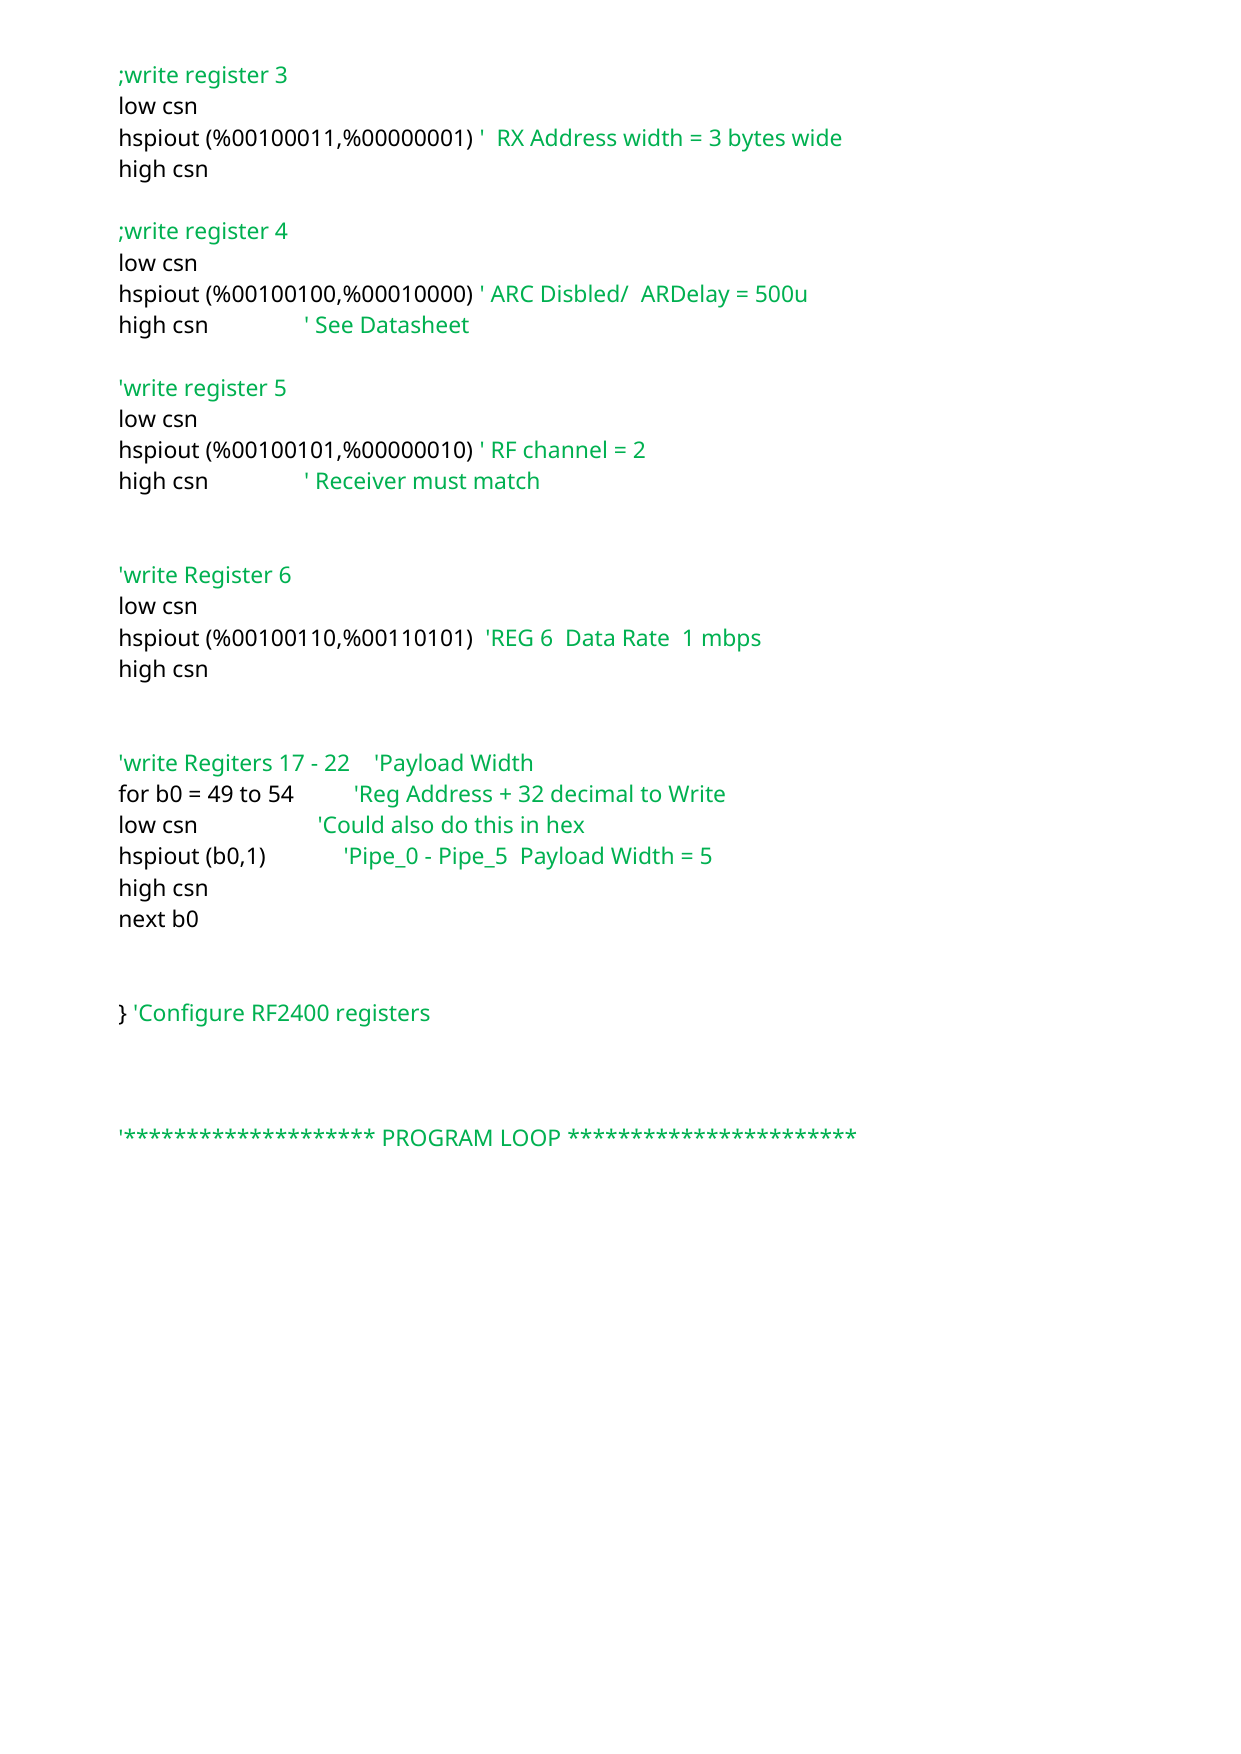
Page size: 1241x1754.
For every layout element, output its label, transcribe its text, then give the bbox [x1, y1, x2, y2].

text for b0 = 49 to 54 'Reg Address + 32 decimal to Write [118, 778, 1181, 809]
text high csn [118, 872, 1181, 903]
text '******************** PROGRAM LOOP *********************** [118, 1122, 1181, 1153]
text hspiout (%00100110,%00110101) 'REG 6 Data Rate 1 mbps [118, 622, 1181, 653]
text high csn ' Receiver must match [118, 465, 1181, 497]
text hspiout (%00100011,%00000001) ' RX Address width = 3 bytes wide [118, 122, 1181, 153]
text high csn [118, 653, 1181, 684]
text hspiout (b0,1) 'Pipe_0 - Pipe_5 Payload Width = 5 [118, 840, 1181, 872]
text high csn ' See Datasheet [118, 309, 1181, 340]
text ;write register 4 [118, 215, 1181, 247]
text low csn [118, 90, 1181, 122]
text hspiout (%00100101,%00000010) ' RF channel = 2 [118, 434, 1181, 465]
text hspiout (%00100100,%00010000) ' ARC Disbled/ ARDelay = 500u [118, 278, 1181, 309]
text low csn [118, 247, 1181, 278]
text low csn [118, 403, 1181, 434]
text 'write Regiters 17 - 22 'Payload Width [118, 747, 1181, 778]
text next b0 [118, 903, 1181, 934]
text 'write register 5 [118, 372, 1181, 403]
text ;write register 3 [118, 59, 1181, 90]
text low csn 'Could also do this in hex [118, 809, 1181, 840]
text low csn [118, 590, 1181, 622]
text high csn [118, 153, 1181, 184]
text 'write Register 6 [118, 559, 1181, 590]
text } 'Configure RF2400 registers [118, 997, 1181, 1028]
